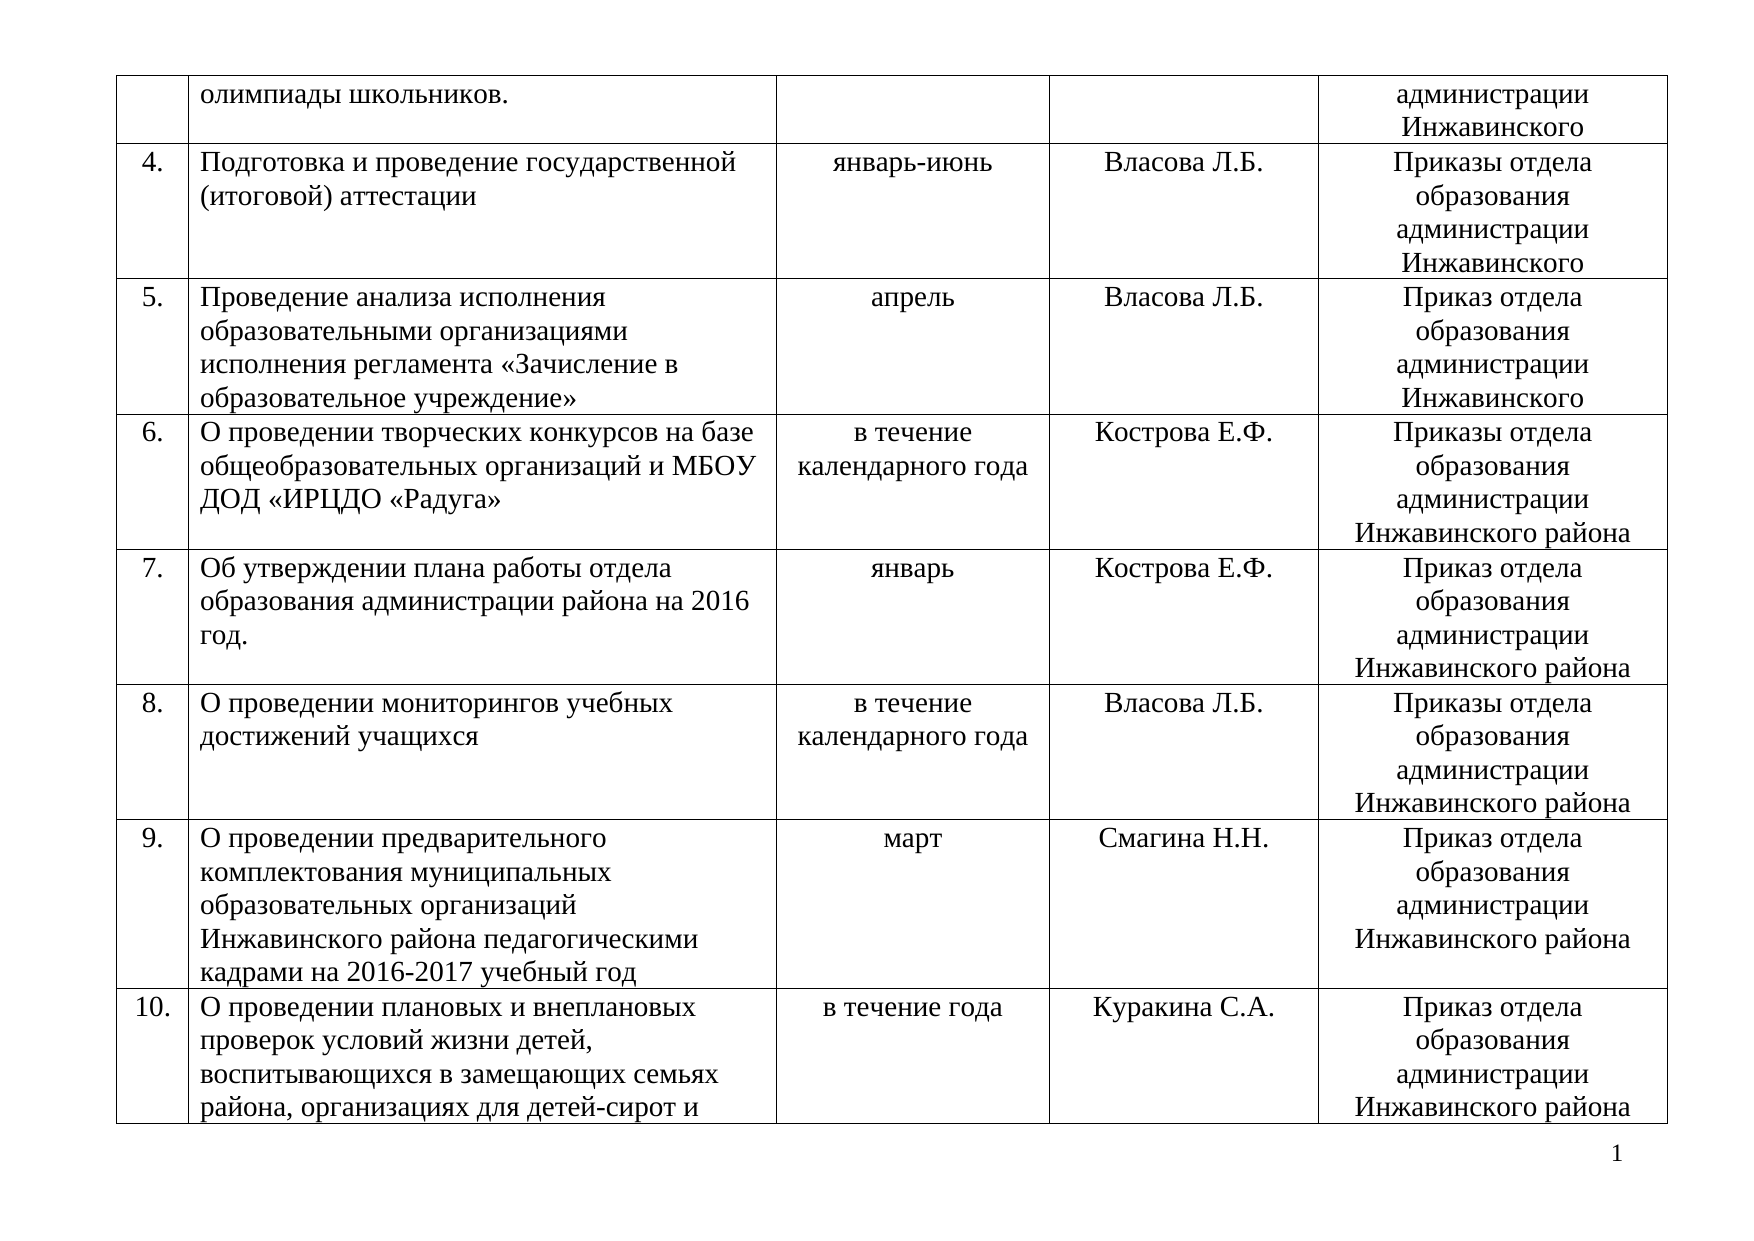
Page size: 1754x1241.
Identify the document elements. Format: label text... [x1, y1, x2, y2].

table_cell Приказ отдела образования администрации Инжавинского района [1319, 989, 1667, 1123]
table_cell О проведении творческих конкурсов на базе общеобразовательных организаций и МБОУ ДОД «ИРЦДО «Радуга» [189, 415, 776, 549]
table_cell Приказы отдела образования администрации Инжавинского района [1319, 415, 1667, 549]
table_cell [1050, 76, 1318, 143]
table_cell 6. [117, 415, 188, 549]
table_cell О проведении плановых и внеплановых проверок условий жизни детей, воспитывающихся в замещающих семьях района, организациях для детей-сирот и [189, 989, 776, 1123]
table_cell в течение года [777, 989, 1049, 1123]
table_cell Кострова Е.Ф. [1050, 550, 1318, 684]
table_cell Подготовка и проведение государственной (итоговой) аттестации [189, 144, 776, 278]
table_cell Приказ отдела образования администрации Инжавинского района [1319, 820, 1667, 988]
table_cell апрель [777, 279, 1049, 413]
table_cell О проведении предварительного комплектования муниципальных образовательных организаций Инжавинского района педагогическими кадрами на 2016-2017 учебный год [189, 820, 776, 988]
table_cell Власова Л.Б. [1050, 685, 1318, 819]
table_cell 4. [117, 144, 188, 278]
table_cell в течение календарного года [777, 685, 1049, 819]
table_cell в течение календарного года [777, 415, 1049, 549]
table_cell Приказ отдела образования администрации Инжавинского района [1319, 550, 1667, 684]
table_cell Смагина Н.Н. [1050, 820, 1318, 988]
table_cell 5. [117, 279, 188, 413]
table_cell Об утверждении плана работы отдела образования администрации района на 2016 год. [189, 550, 776, 684]
table_cell 9. [117, 820, 188, 988]
table_cell 10. [117, 989, 188, 1123]
table_cell [777, 76, 1049, 143]
table_cell январь-июнь [777, 144, 1049, 278]
table_cell О проведении мониторингов учебных достижений учащихся [189, 685, 776, 819]
table_cell олимпиады школьников. [189, 76, 776, 143]
table_cell Проведение анализа исполнения образовательными организациями исполнения регламента «Зачисление в образовательное учреждение» [189, 279, 776, 413]
table_cell администрации Инжавинского [1319, 76, 1667, 143]
table_cell Кострова Е.Ф. [1050, 415, 1318, 549]
table_cell Власова Л.Б. [1050, 279, 1318, 413]
table_cell Власова Л.Б. [1050, 144, 1318, 278]
table_cell Приказы отдела образования администрации Инжавинского [1319, 144, 1667, 278]
table_cell [117, 76, 188, 143]
table_cell март [777, 820, 1049, 988]
table_cell январь [777, 550, 1049, 684]
table_cell Приказ отдела образования администрации Инжавинского [1319, 279, 1667, 413]
table_cell 7. [117, 550, 188, 684]
table_cell 8. [117, 685, 188, 819]
table_cell Приказы отдела образования администрации Инжавинского района [1319, 685, 1667, 819]
table_cell Куракина С.А. [1050, 989, 1318, 1123]
